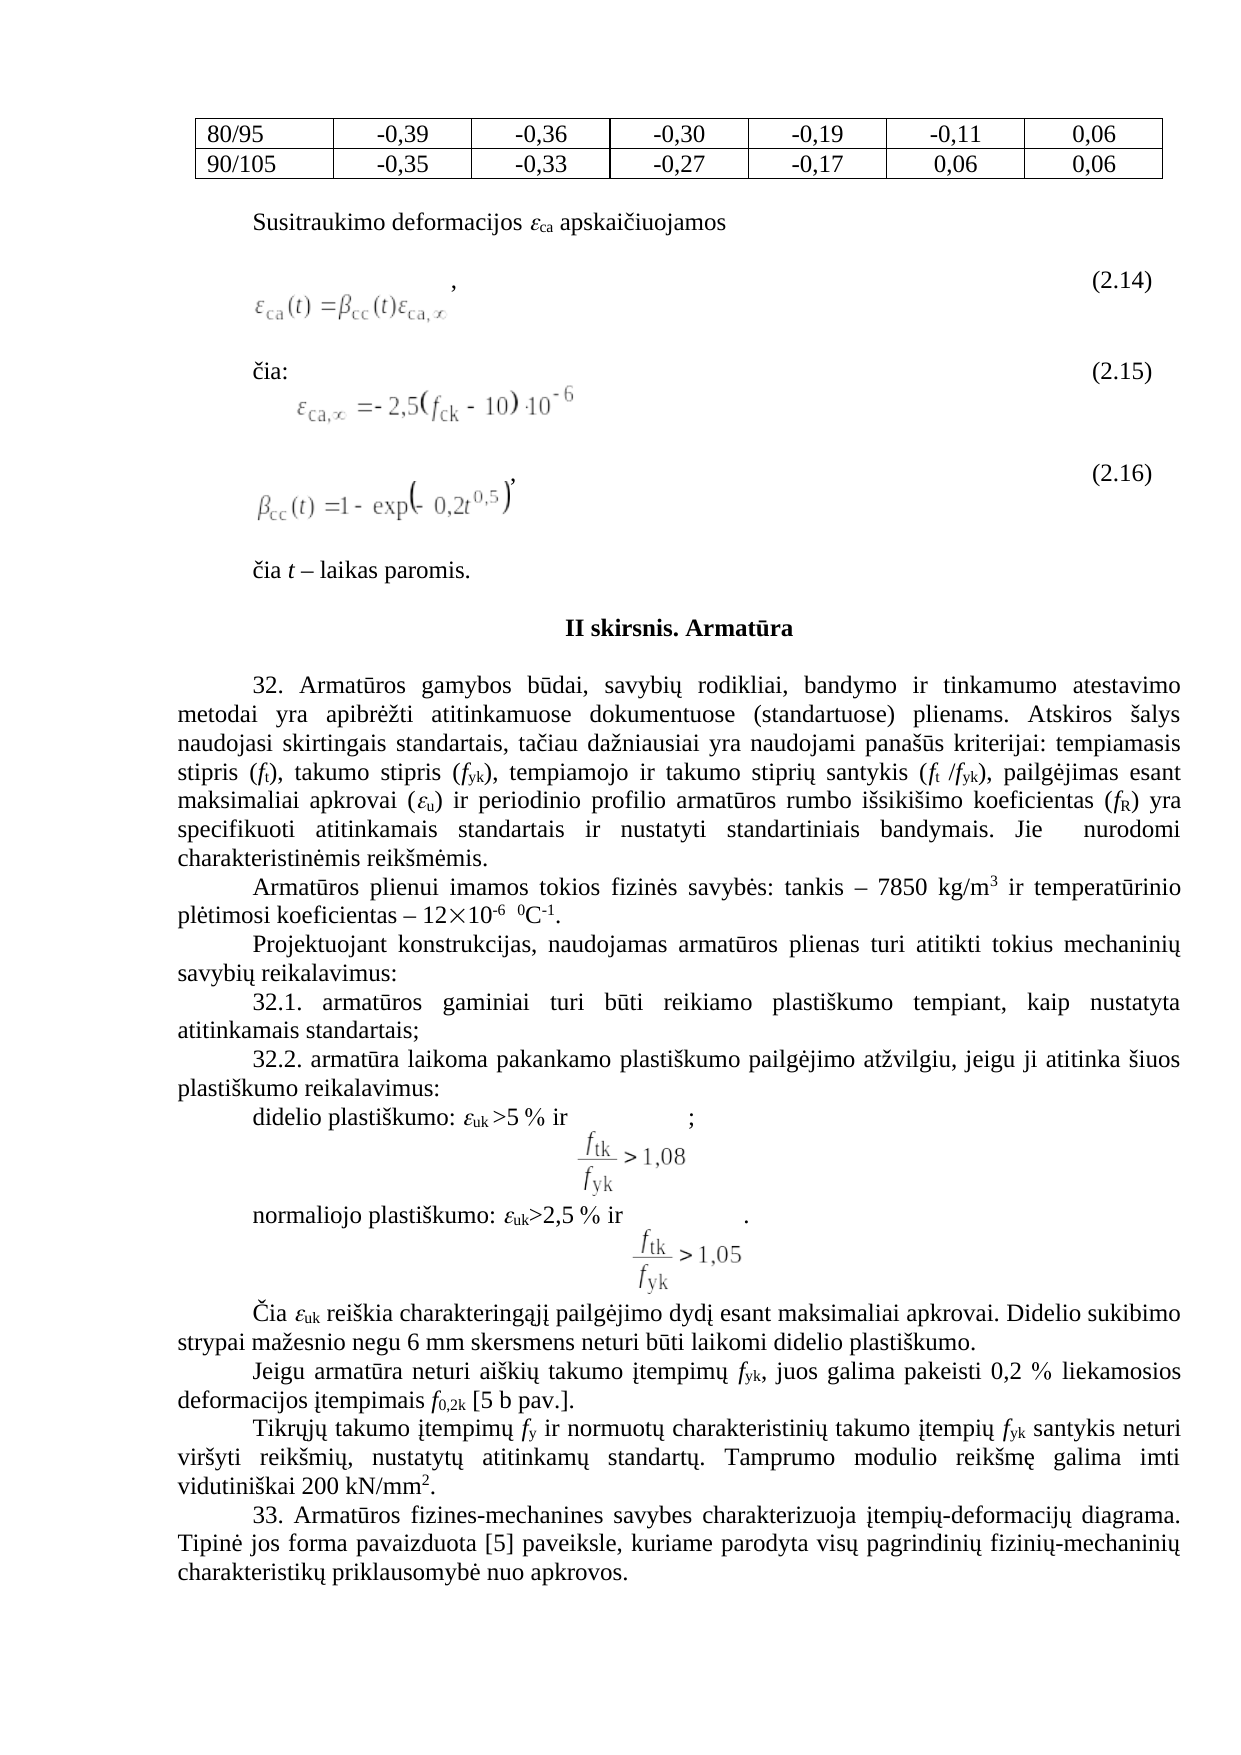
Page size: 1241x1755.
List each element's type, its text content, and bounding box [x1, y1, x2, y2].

text Čia euk reiškia charakteringąjį pailgėjimo dydį esant maksimaliai apkrovai. Didelio sukibimo strypai mažesnio negu 6 mm skersmens neturi būti laikomi didelio plastiškumo. [177, 1298, 1181, 1356]
text didelio plastiškumo: euk >5 % ir ; [177, 1102, 1181, 1200]
text II skirsnis. Armatūra [177, 613, 1181, 642]
text čia: (2.15) [177, 356, 1181, 429]
text , (2.16) [177, 458, 1181, 527]
table_cell -0,19 [749, 119, 886, 148]
text 32. Armatūros gamybos būdai, savybių rodikliai, bandymo ir tinkamumo atestavimo metodai yra apibrėžti atitinkamuose dokumentuose (standartuose) plienams. Atskiros šalys naudojasi skirtingais standartais, tačiau dažniausiai yra naudojami panašūs kriterijai: tempiamasis stipris (ft), takumo stipris (fyk), tempiamojo ir takumo stiprių santykis (ft /fyk), pailgėjimas esant maksimaliai apkrovai (eu) ir periodinio profilio armatūros rumbo išsikišimo koeficientas (fR) yra specifikuoti atitinkamais standartais ir nustatyti standartiniais bandymais. Jie nurodomi charakteristinėmis reikšmėmis. [177, 671, 1181, 872]
table_cell -0,11 [887, 119, 1024, 148]
text Armatūros plienui imamos tokios fizinės savybės: tankis – 7850 kg/m3 ir temperatūrinio plėtimosi koeficientas – 12´10-6 0C-1. [177, 872, 1181, 929]
table_cell -0,36 [472, 119, 609, 148]
text Susitraukimo deformacijos eca apskaičiuojamos [177, 207, 1181, 236]
table_cell -0,33 [472, 149, 609, 178]
table_cell 80/95 [196, 119, 333, 148]
table_cell 90/105 [196, 149, 333, 178]
text čia t – laikas paromis. [177, 556, 1181, 584]
text Jeigu armatūra neturi aiškių takumo įtempimų fyk, juos galima pakeisti 0,2 % liekamosios deformacijos įtempimais f0,2k [5 b pav.]. [177, 1356, 1181, 1413]
table_cell 0,06 [1025, 119, 1162, 148]
table_cell -0,17 [749, 149, 886, 178]
table_cell -0,35 [334, 149, 471, 178]
text 32.1. armatūros gaminiai turi būti reikiamo plastiškumo tempiant, kaip nustatyta atitinkamais standartais; [177, 987, 1181, 1044]
table_cell -0,39 [334, 119, 471, 148]
text Tikrųjų takumo įtempimų fy ir normuotų charakteristinių takumo įtempių fyk santykis neturi viršyti reikšmių, nustatytų atitinkamų standartų. Tamprumo modulio reikšmę galima imti vidutiniškai 200 kN/mm2. [177, 1413, 1181, 1500]
table_cell 0,06 [887, 149, 1024, 178]
text normaliojo plastiškumo: euk>2,5 % ir . [177, 1200, 1181, 1298]
text Projektuojant konstrukcijas, naudojamas armatūros plienas turi atitikti tokius mechaninių savybių reikalavimus: [177, 929, 1181, 987]
table_cell -0,30 [611, 119, 748, 148]
text 32.2. armatūra laikoma pakankamo plastiškumo pailgėjimo atžvilgiu, jeigu ji atitinka šiuos plastiškumo reikalavimus: [177, 1044, 1181, 1102]
text 33. Armatūros fizines-mechanines savybes charakterizuoja įtempių-deformacijų diagrama. Tipinė jos forma pavaizduota [5] paveiksle, kuriame parodyta visų pagrindinių fizinių-mechaninių charakteristikų priklausomybė nuo apkrovos. [177, 1500, 1181, 1586]
table_cell 0,06 [1025, 149, 1162, 178]
table_cell -0,27 [611, 149, 748, 178]
text , (2.14) [177, 265, 1181, 327]
